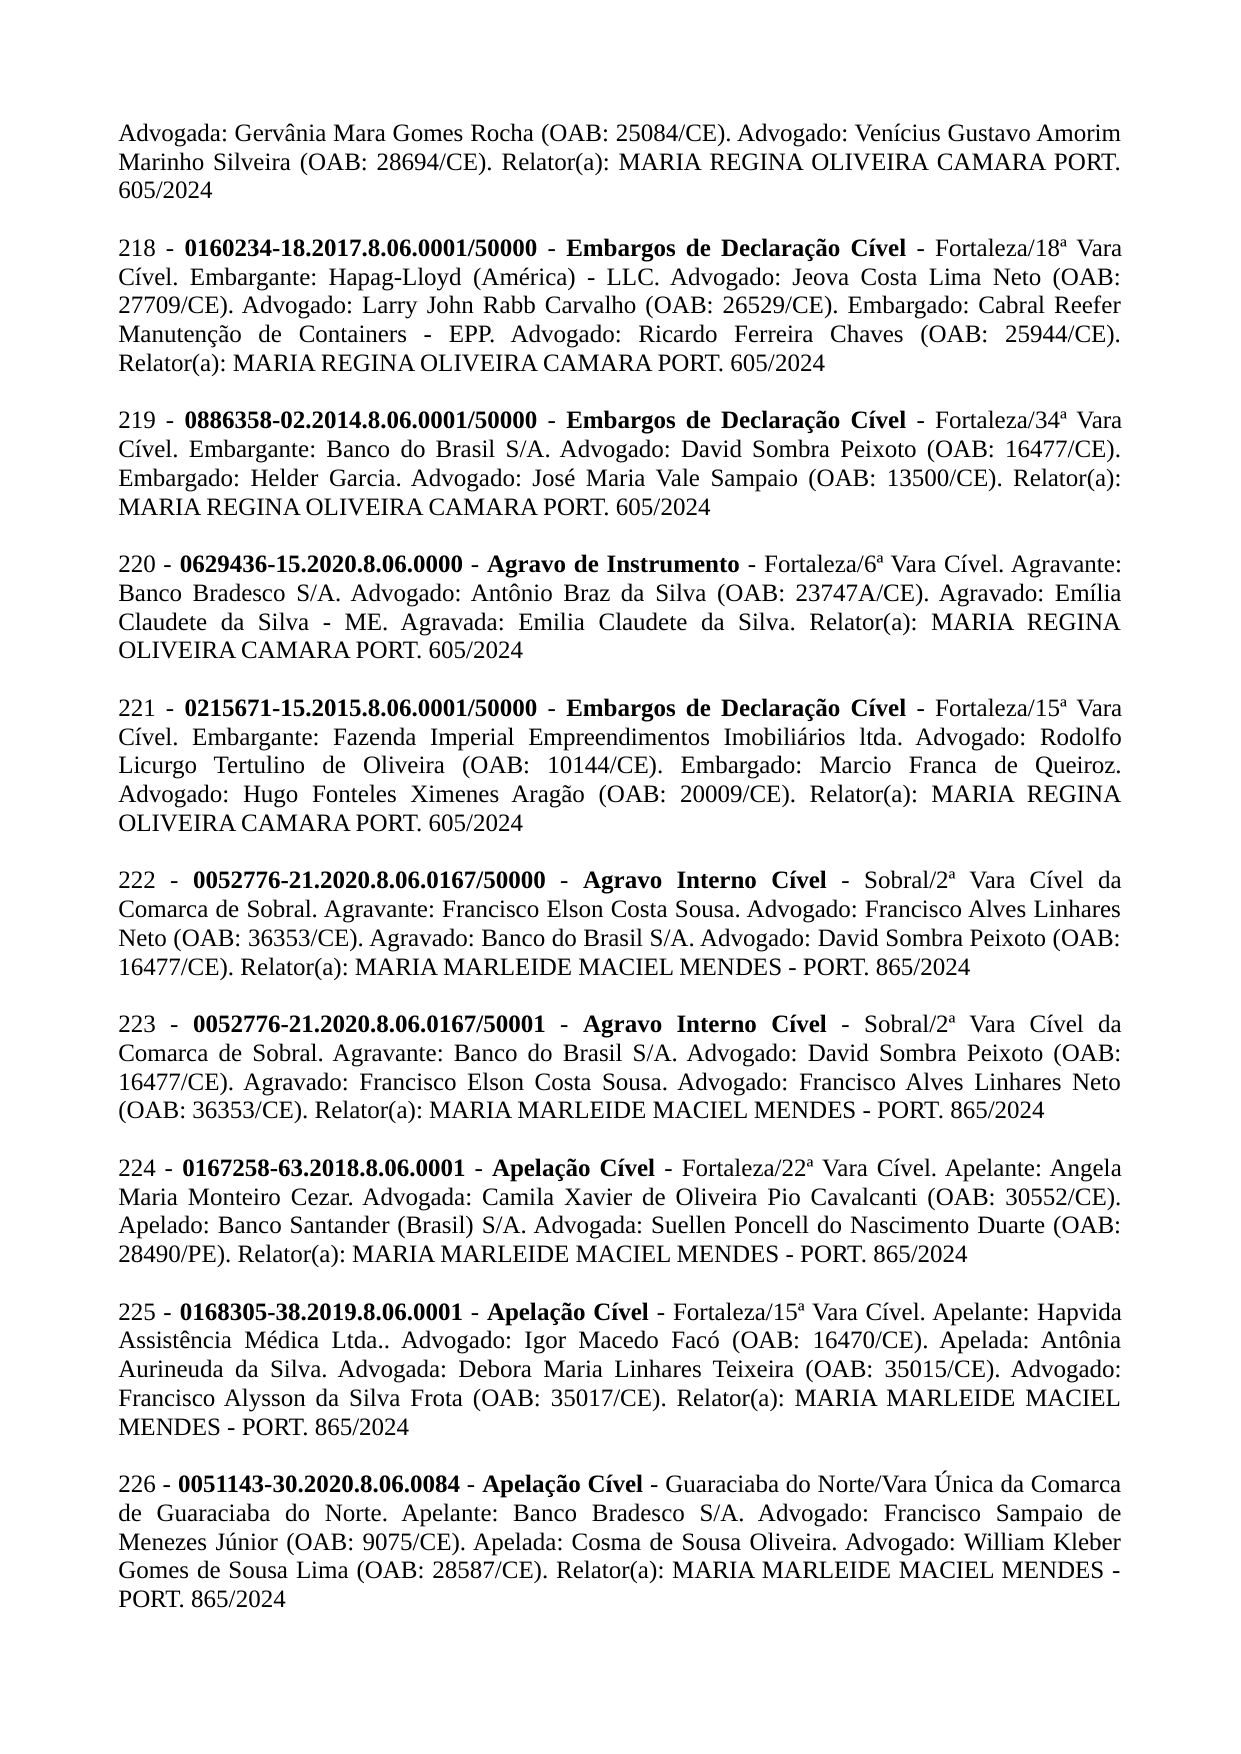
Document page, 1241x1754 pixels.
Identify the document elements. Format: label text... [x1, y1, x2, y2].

text 226 - 0051143-30.2020.8.06.0084 - Apelação Cível - Guaraciaba do Norte/Vara Única da Comarca de Guaraciaba do Norte. Apelante: Banco Bradesco S/A. Advogado: Francisco Sampaio de Menezes Júnior (OAB: 9075/CE). Apelada: Cosma de Sousa Oliveira. Advogado: William Kleber Gomes de Sousa Lima (OAB: 28587/CE). Relator(a): MARIA MARLEIDE MACIEL MENDES - PORT. 865/2024 [118, 1469, 1122, 1613]
text Advogada: Gervânia Mara Gomes Rocha (OAB: 25084/CE). Advogado: Venícius Gustavo Amorim Marinho Silveira (OAB: 28694/CE). Relator(a): MARIA REGINA OLIVEIRA CAMARA PORT. 605/2024 [118, 118, 1122, 204]
text 222 - 0052776-21.2020.8.06.0167/50000 - Agravo Interno Cível - Sobral/2ª Vara Cível da Comarca de Sobral. Agravante: Francisco Elson Costa Sousa. Advogado: Francisco Alves Linhares Neto (OAB: 36353/CE). Agravado: Banco do Brasil S/A. Advogado: David Sombra Peixoto (OAB: 16477/CE). Relator(a): MARIA MARLEIDE MACIEL MENDES - PORT. 865/2024 [118, 866, 1122, 981]
text 219 - 0886358-02.2014.8.06.0001/50000 - Embargos de Declaração Cível - Fortaleza/34ª Vara Cível. Embargante: Banco do Brasil S/A. Advogado: David Sombra Peixoto (OAB: 16477/CE). Embargado: Helder Garcia. Advogado: José Maria Vale Sampaio (OAB: 13500/CE). Relator(a): MARIA REGINA OLIVEIRA CAMARA PORT. 605/2024 [118, 406, 1122, 521]
text 225 - 0168305-38.2019.8.06.0001 - Apelação Cível - Fortaleza/15ª Vara Cível. Apelante: Hapvida Assistência Médica Ltda.. Advogado: Igor Macedo Facó (OAB: 16470/CE). Apelada: Antônia Aurineuda da Silva. Advogada: Debora Maria Linhares Teixeira (OAB: 35015/CE). Advogado: Francisco Alysson da Silva Frota (OAB: 35017/CE). Relator(a): MARIA MARLEIDE MACIEL MENDES - PORT. 865/2024 [118, 1297, 1122, 1441]
text 223 - 0052776-21.2020.8.06.0167/50001 - Agravo Interno Cível - Sobral/2ª Vara Cível da Comarca de Sobral. Agravante: Banco do Brasil S/A. Advogado: David Sombra Peixoto (OAB: 16477/CE). Agravado: Francisco Elson Costa Sousa. Advogado: Francisco Alves Linhares Neto (OAB: 36353/CE). Relator(a): MARIA MARLEIDE MACIEL MENDES - PORT. 865/2024 [118, 1009, 1122, 1124]
text 224 - 0167258-63.2018.8.06.0001 - Apelação Cível - Fortaleza/22ª Vara Cível. Apelante: Angela Maria Monteiro Cezar. Advogada: Camila Xavier de Oliveira Pio Cavalcanti (OAB: 30552/CE). Apelado: Banco Santander (Brasil) S/A. Advogada: Suellen Poncell do Nascimento Duarte (OAB: 28490/PE). Relator(a): MARIA MARLEIDE MACIEL MENDES - PORT. 865/2024 [118, 1153, 1122, 1268]
text 218 - 0160234-18.2017.8.06.0001/50000 - Embargos de Declaração Cível - Fortaleza/18ª Vara Cível. Embargante: Hapag-Lloyd (América) - LLC. Advogado: Jeova Costa Lima Neto (OAB: 27709/CE). Advogado: Larry John Rabb Carvalho (OAB: 26529/CE). Embargado: Cabral Reefer Manutenção de Containers - EPP. Advogado: Ricardo Ferreira Chaves (OAB: 25944/CE). Relator(a): MARIA REGINA OLIVEIRA CAMARA PORT. 605/2024 [118, 233, 1122, 377]
text 221 - 0215671-15.2015.8.06.0001/50000 - Embargos de Declaração Cível - Fortaleza/15ª Vara Cível. Embargante: Fazenda Imperial Empreendimentos Imobiliários ltda. Advogado: Rodolfo Licurgo Tertulino de Oliveira (OAB: 10144/CE). Embargado: Marcio Franca de Queiroz. Advogado: Hugo Fonteles Ximenes Aragão (OAB: 20009/CE). Relator(a): MARIA REGINA OLIVEIRA CAMARA PORT. 605/2024 [118, 693, 1122, 837]
text 220 - 0629436-15.2020.8.06.0000 - Agravo de Instrumento - Fortaleza/6ª Vara Cível. Agravante: Banco Bradesco S/A. Advogado: Antônio Braz da Silva (OAB: 23747A/CE). Agravado: Emília Claudete da Silva - ME. Agravada: Emilia Claudete da Silva. Relator(a): MARIA REGINA OLIVEIRA CAMARA PORT. 605/2024 [118, 549, 1122, 664]
